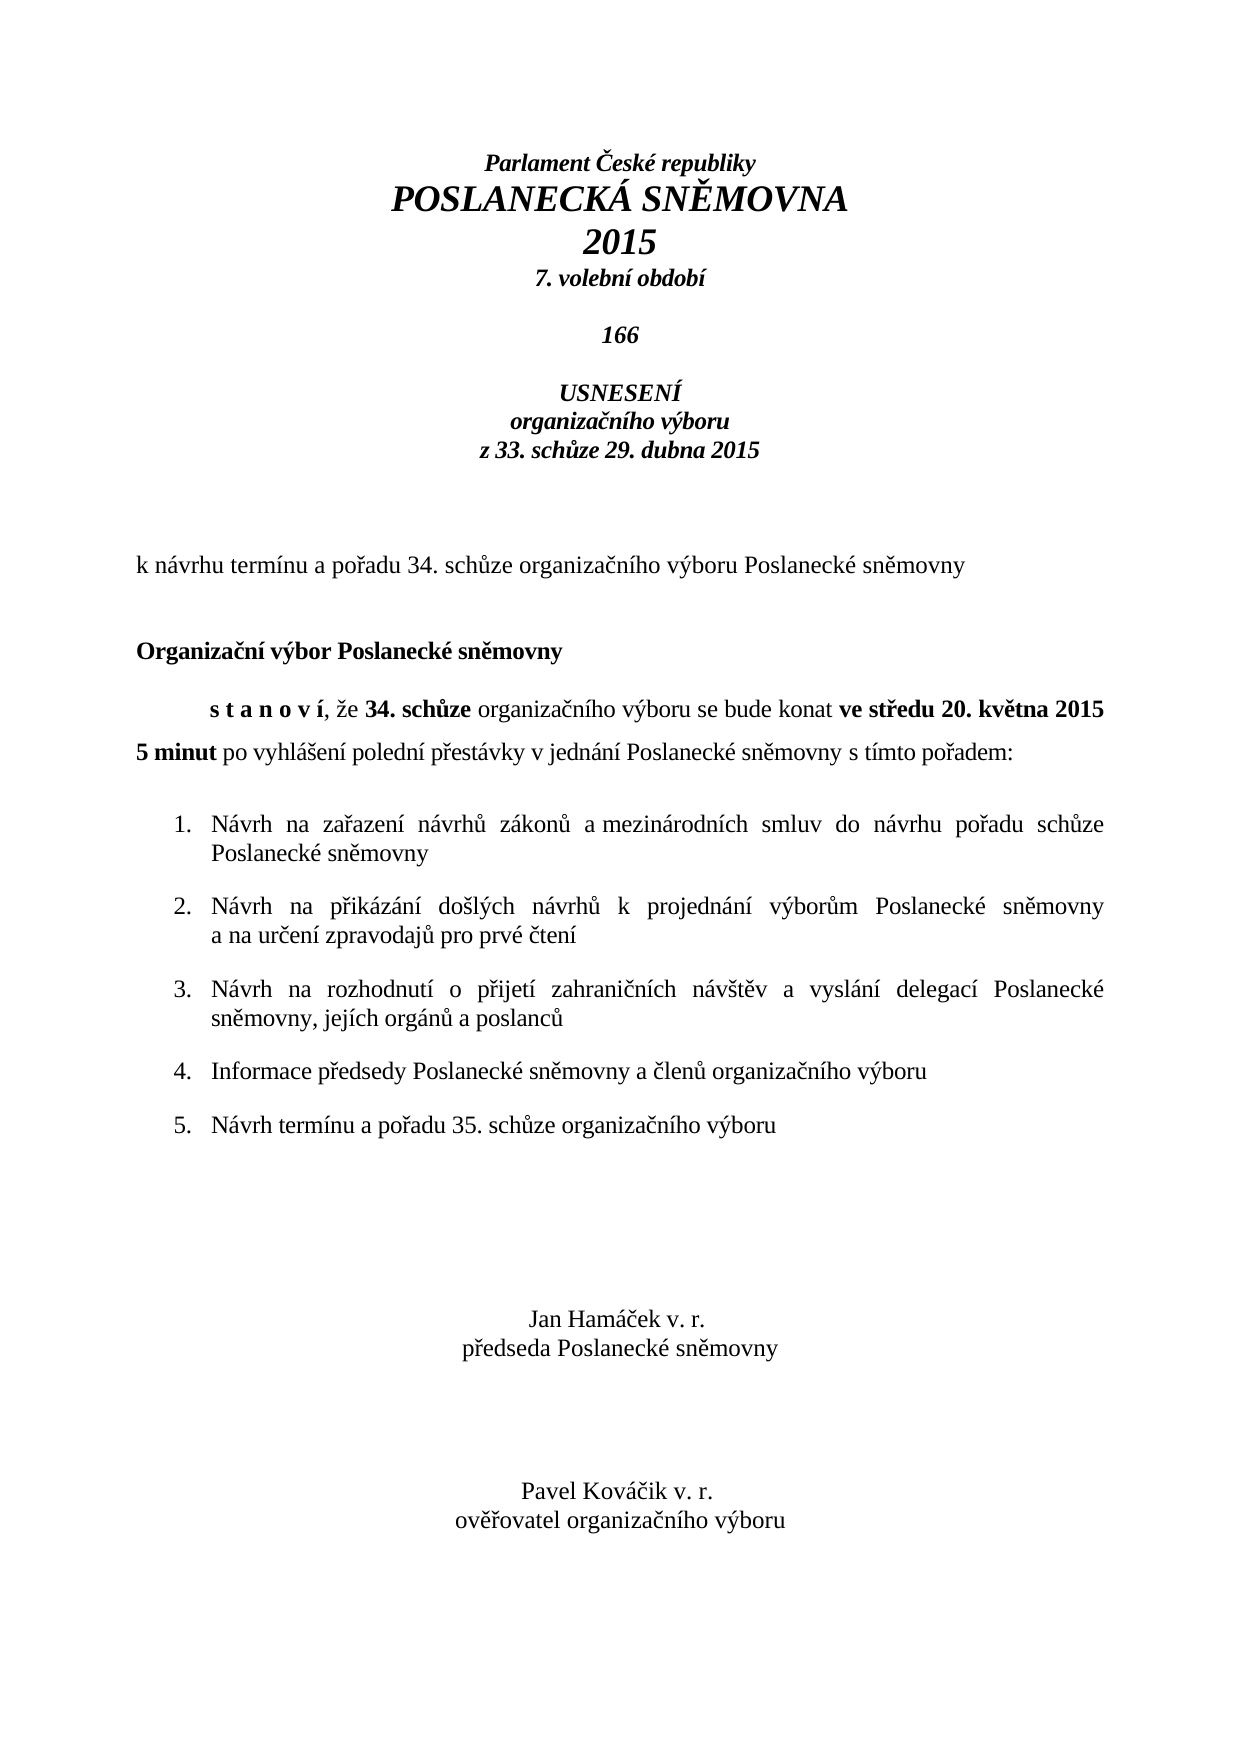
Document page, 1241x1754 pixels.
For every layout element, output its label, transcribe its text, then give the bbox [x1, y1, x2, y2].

subtitle Organizační výbor Poslanecké sněmovny [136, 636, 1104, 665]
list Návrh na zařazení návrhů zákonů a mezinárodních smluv do návrhu pořadu schůze Poslanecké sněmovny [173, 809, 1104, 866]
text z 33. schůze 29. dubna 2015 [136, 435, 1104, 464]
list Návrh na přikázání došlých návrhů k projednání výborům Poslanecké sněmovny a na určení zpravodajů pro prvé čtení [173, 891, 1104, 949]
text 7. volební období [136, 263, 1104, 291]
list Informace předsedy Poslanecké sněmovny a členů organizačního výboru [173, 1056, 1104, 1085]
text ověřovatel organizačního výboru [136, 1505, 1104, 1534]
text Parlament České republiky [136, 148, 1104, 176]
text k návrhu termínu a pořadu 34. schůze organizačního výboru Poslanecké sněmovny [136, 550, 1104, 579]
text POSLANECKÁ SNĚMOVNA [136, 176, 1104, 219]
text Jan Hamáček v. r. [136, 1304, 1104, 1333]
text organizačního výboru [136, 406, 1104, 435]
text předseda Poslanecké sněmovny [136, 1333, 1104, 1361]
text 166 [136, 320, 1104, 349]
text USNESENÍ [136, 378, 1104, 406]
list Návrh termínu a pořadu 35. schůze organizačního výboru [173, 1110, 1104, 1139]
text s t a n o v í, že 34. schůze organizačního výboru se bude konat ve středu 20. května 2015 5 minut po vyhlášení polední přestávky v jednání Poslanecké sněmovny s tímto pořadem: [136, 694, 1104, 766]
text 2015 [136, 219, 1104, 263]
text Pavel Kováčik v. r. [136, 1476, 1104, 1505]
list Návrh na rozhodnutí o přijetí zahraničních návštěv a vyslání delegací Poslanecké sněmovny, jejích orgánů a poslanců [173, 974, 1104, 1031]
